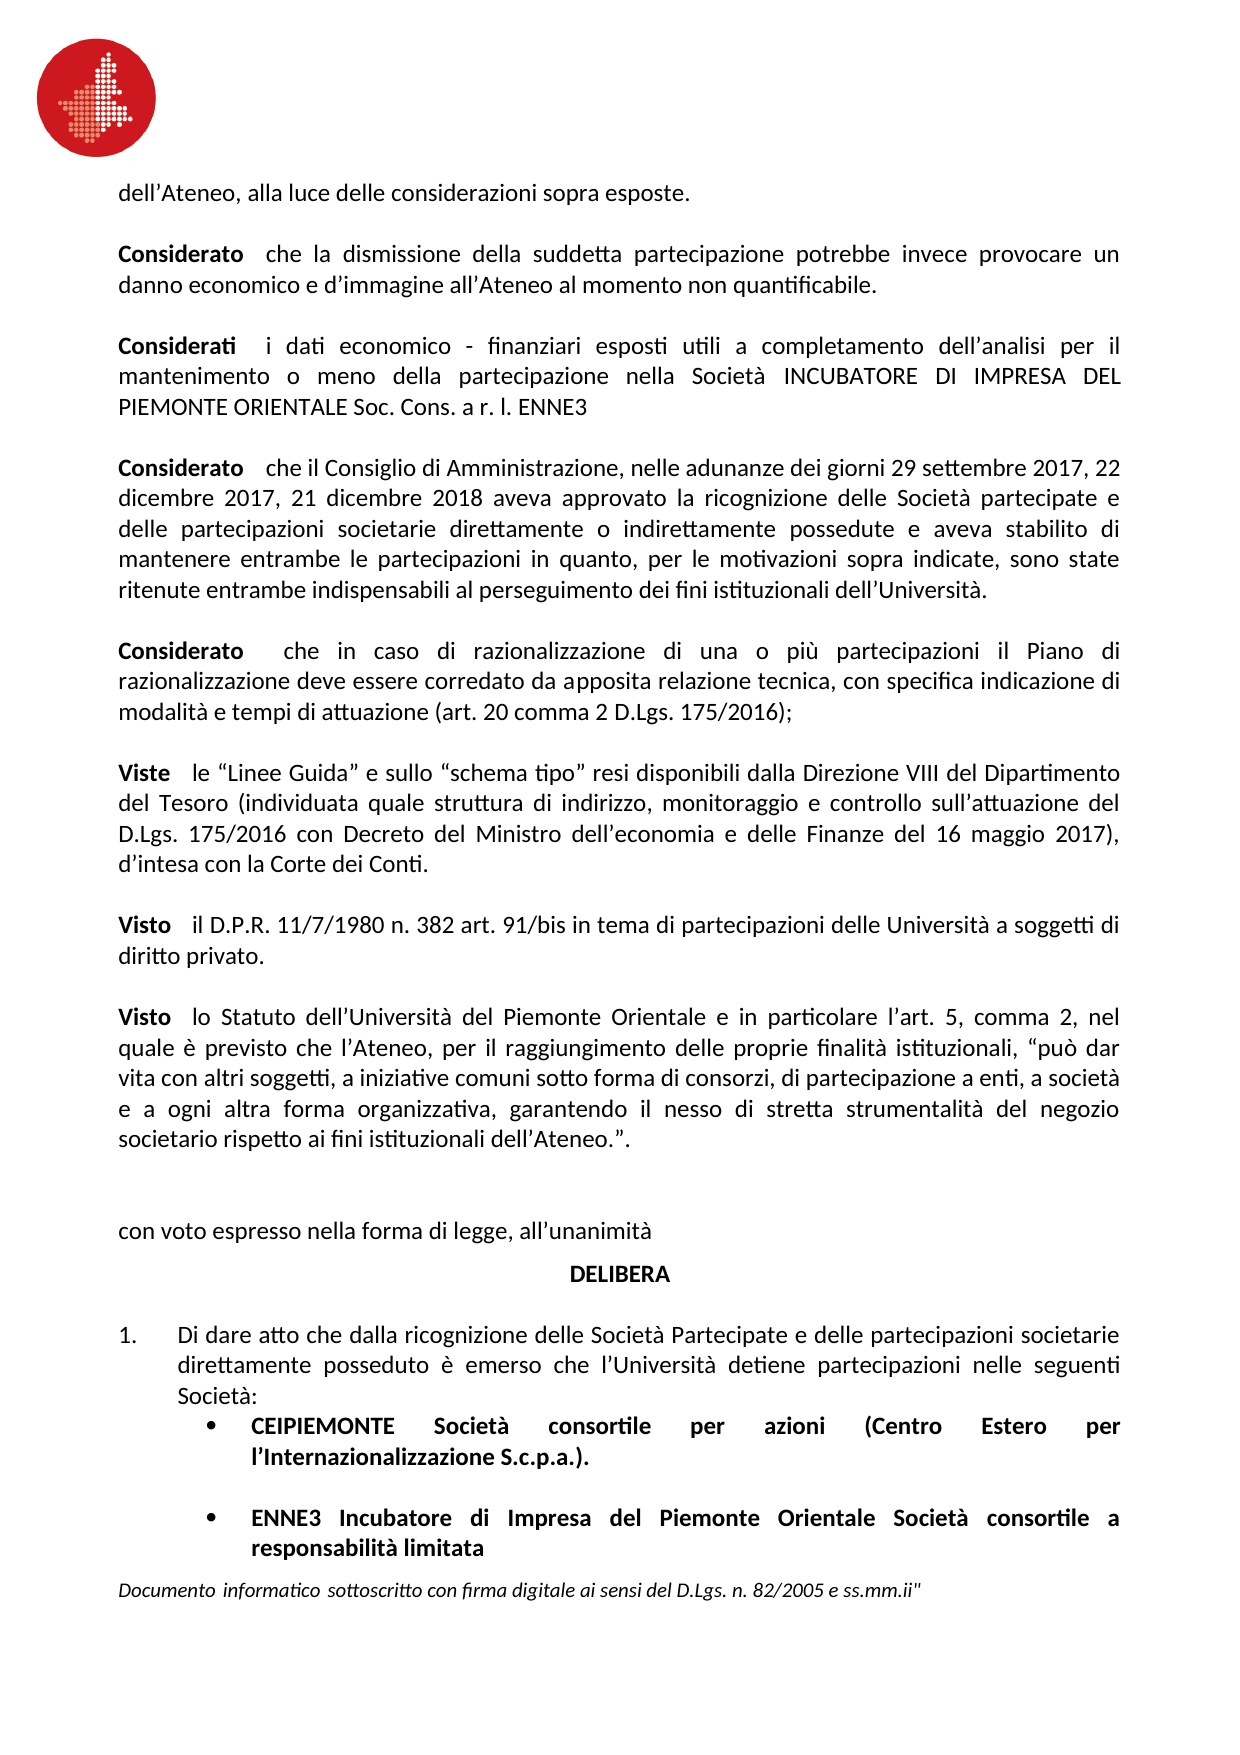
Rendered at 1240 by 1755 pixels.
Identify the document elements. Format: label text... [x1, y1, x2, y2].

text Considerato che la dismissione della suddetta partecipazione potrebbe invece provocare un danno economico e d’immagine all’Ateneo al momento non quantificabile. [118, 238, 1121, 299]
text Considerato che il Consiglio di Amministrazione, nelle adunanze dei giorni 29 settembre 2017, 22 dicembre 2017, 21 dicembre 2018 aveva approvato la ricognizione delle Società partecipate e delle partecipazioni societarie direttamente o indirettamente possedute e aveva stabilito di mantenere entrambe le partecipazioni in quanto, per le motivazioni sopra indicate, sono state ritenute entrambe indispensabili al perseguimento dei fini istituzionali dell’Università. [118, 452, 1121, 604]
text Visto lo Statuto dell’Università del Piemonte Orientale e in particolare l’art. 5, comma 2, nel quale è previsto che l’Ateneo, per il raggiungimento delle proprie finalità istituzionali, “può dar vita con altri soggetti, a iniziative comuni sotto forma di consorzi, di partecipazione a enti, a società e a ogni altra forma organizzativa, garantendo il nesso di stretta strumentalità del negozio societario rispetto ai fini istituzionali dell’Ateneo.”. [118, 1001, 1121, 1154]
text Visto il D.P.R. 11/7/1980 n. 382 art. 91/bis in tema di partecipazioni delle Università a soggetti di diritto privato. [118, 910, 1121, 971]
text DELIBERA [118, 1258, 1121, 1288]
text dell’Ateneo, alla luce delle considerazioni sopra esposte. [118, 177, 1121, 208]
text Considerati i dati economico - finanziari esposti utili a completamento dell’analisi per il mantenimento o meno della partecipazione nella Società INCUBATORE DI IMPRESA DEL PIEMONTE ORIENTALE Soc. Cons. a r. l. ENNE3 [118, 330, 1121, 421]
list ENNE3 Incubatore di Impresa del Piemonte Orientale Società consortile a responsabilità limitata [207, 1502, 1121, 1563]
list Di dare atto che dalla ricognizione delle Società Partecipate e delle partecipazioni societarie direttamente posseduto è emerso che l’Università detiene partecipazioni nelle seguenti Società: [118, 1319, 1121, 1411]
text con voto espresso nella forma di legge, all’unanimità [118, 1215, 1121, 1245]
text Considerato che in caso di razionalizzazione di una o più partecipazioni il Piano di razionalizzazione deve essere corredato da apposita relazione tecnica, con specifica indicazione di modalità e tempi di attuazione (art. 20 comma 2 D.Lgs. 175/2016); [118, 635, 1121, 727]
list CEIPIEMONTE Società consortile per azioni (Centro Estero per l’Internazionalizzazione S.c.p.a.). [207, 1411, 1121, 1472]
text Viste le “Linee Guida” e sullo “schema tipo” resi disponibili dalla Direzione VIII del Dipartimento del Tesoro (individuata quale struttura di indirizzo, monitoraggio e controllo sull’attuazione del D.Lgs. 175/2016 con Decreto del Ministro dell’economia e delle Finanze del 16 maggio 2017), d’intesa con la Corte dei Conti. [118, 757, 1121, 879]
